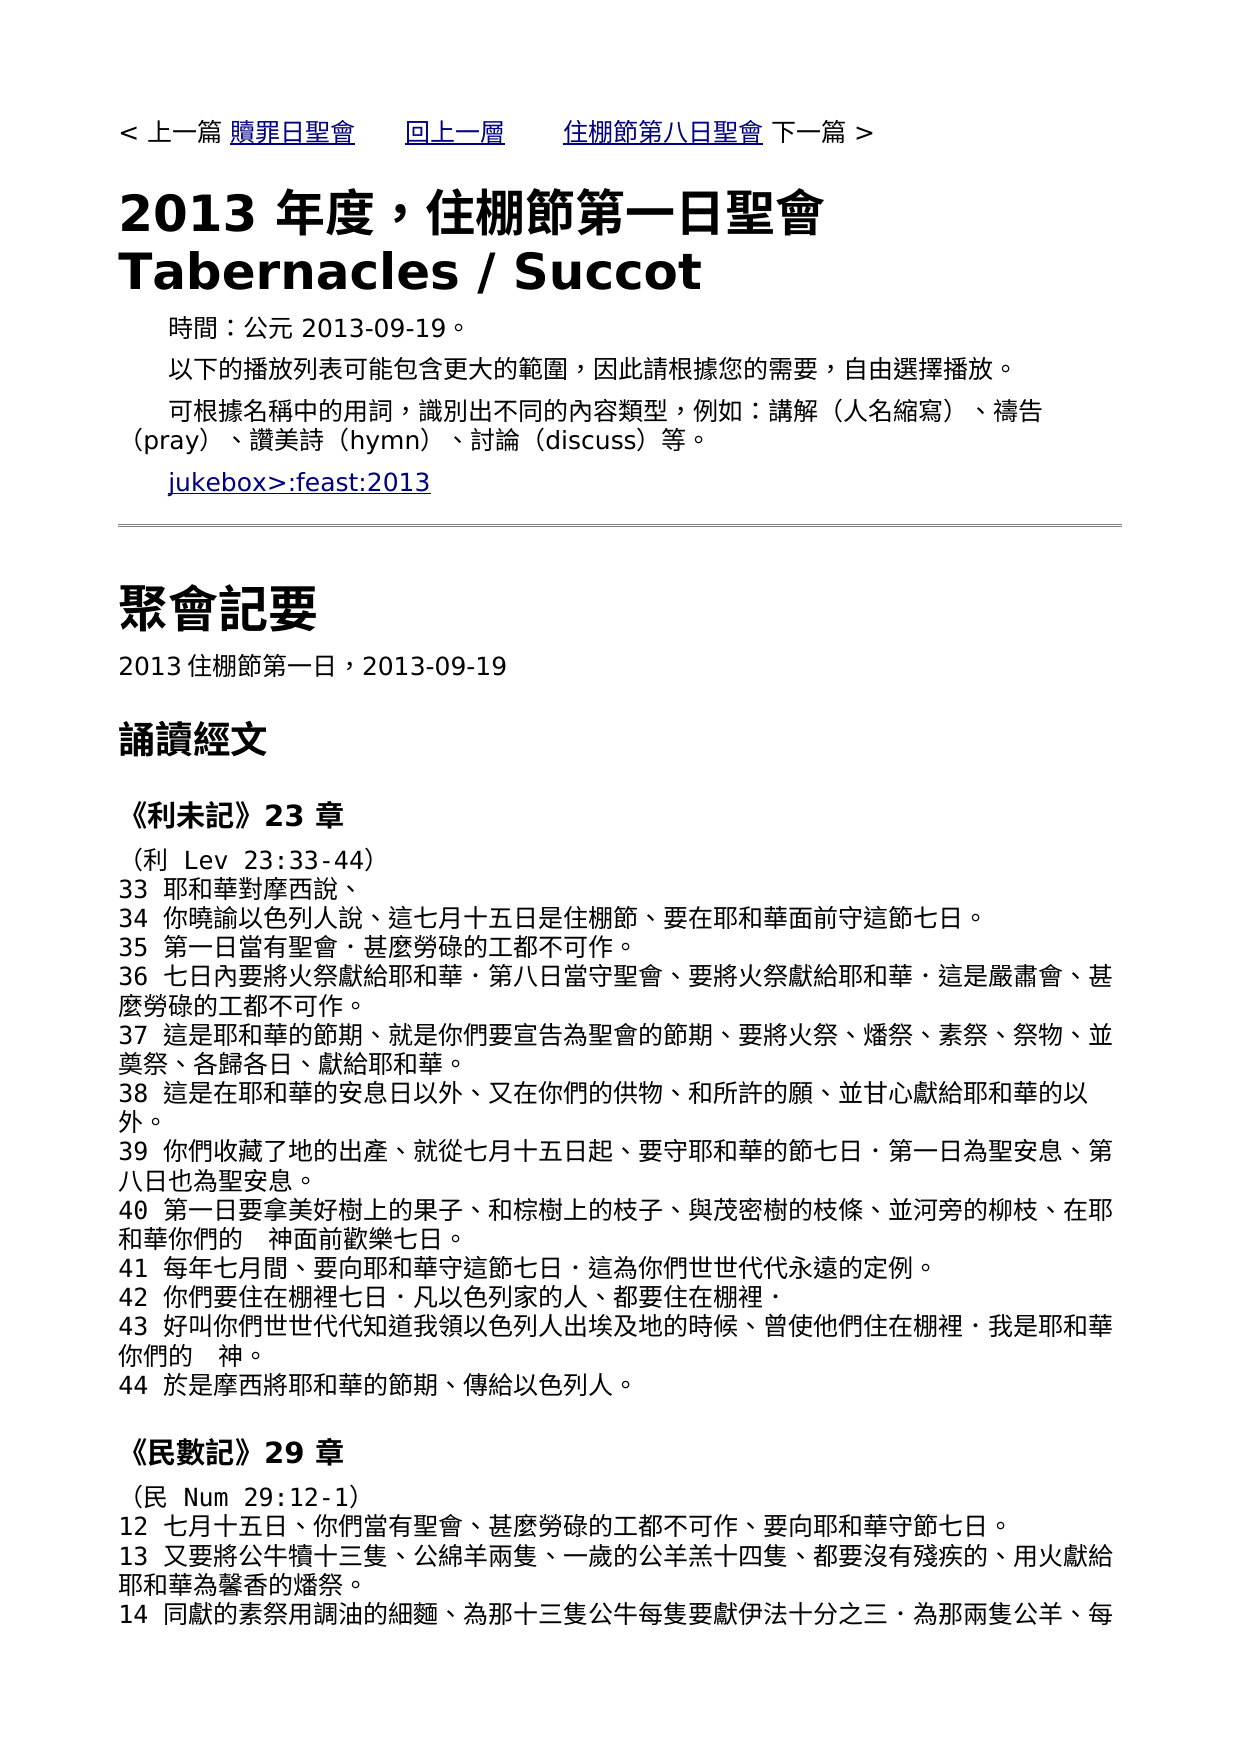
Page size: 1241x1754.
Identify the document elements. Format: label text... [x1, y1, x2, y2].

subtitle 聚會記要 [118, 581, 1122, 639]
text 可根據名稱中的用詞，識別出不同的內容類型，例如：講解（人名縮寫）、禱告（pray）、讚美詩（hymn）、討論（discuss）等。 [118, 397, 1122, 455]
text 時間：公元 2013-09-19。 [118, 314, 1122, 343]
subtitle 2013 年度，住棚節第一日聖會 Tabernacles / Succot [118, 185, 1122, 301]
text < 上一篇 贖罪日聖會 回上一層 住棚節第八日聖會 下一篇 > [118, 118, 1122, 147]
text 2013住棚節第一日，2013-09-19 [118, 652, 1122, 681]
text （民 Num 29:12-1） 12 七月十五日、你們當有聖會、甚麼勞碌的工都不可作、要向耶和華守節七日。 13 又要將公牛犢十三隻、公綿羊兩隻、一歲的公羊羔十四隻、都要沒有殘疾的、用火獻給耶和華為馨香的燔祭。 14 同獻的素祭用調油的細麵、為那十三隻公牛每隻要獻伊法十分之三．為那兩隻公羊、每 [118, 1483, 1122, 1629]
subtitle 誦讀經文 [118, 718, 1122, 762]
subtitle 《利未記》23 章 [118, 799, 1122, 833]
text （利 Lev 23:33-44） 33 耶和華對摩西說、 34 你曉諭以色列人說、這七月十五日是住棚節、要在耶和華面前守這節七日。 35 第一日當有聖會．甚麼勞碌的工都不可作。 36 七日內要將火祭獻給耶和華．第八日當守聖會、要將火祭獻給耶和華．這是嚴肅會、甚麼勞碌的工都不可作。 37 這是耶和華的節期、就是你們要宣告為聖會的節期、要將火祭、燔祭、素祭、祭物、並奠祭、各歸各日、獻給耶和華。 38 這是在耶和華的安息日以外、又在你們的供物、和所許的願、並甘心獻給耶和華的以外。 39 你們收藏了地的出產、就從七月十五日起、要守耶和華的節七日．第一日為聖安息、第八日也為聖安息。 40 第一日要拿美好樹上的果子、和棕樹上的枝子、與茂密樹的枝條、並河旁的柳枝、在耶和華你們的 神面前歡樂七日。 41 每年七月間、要向耶和華守這節七日．這為你們世世代代永遠的定例。 42 你們要住在棚裡七日．凡以色列家的人、都要住在棚裡． 43 好叫你們世世代代知道我領以色列人出埃及地的時候、曾使他們住在棚裡．我是耶和華你們的 神。 44 於是摩西將耶和華的節期、傳給以色列人。 [118, 846, 1122, 1400]
subtitle 《民數記》29 章 [118, 1437, 1122, 1471]
text jukebox>:feast:2013 [118, 468, 1122, 497]
text 以下的播放列表可能包含更大的範圍，因此請根據您的需要，自由選擇播放。 [118, 355, 1122, 384]
